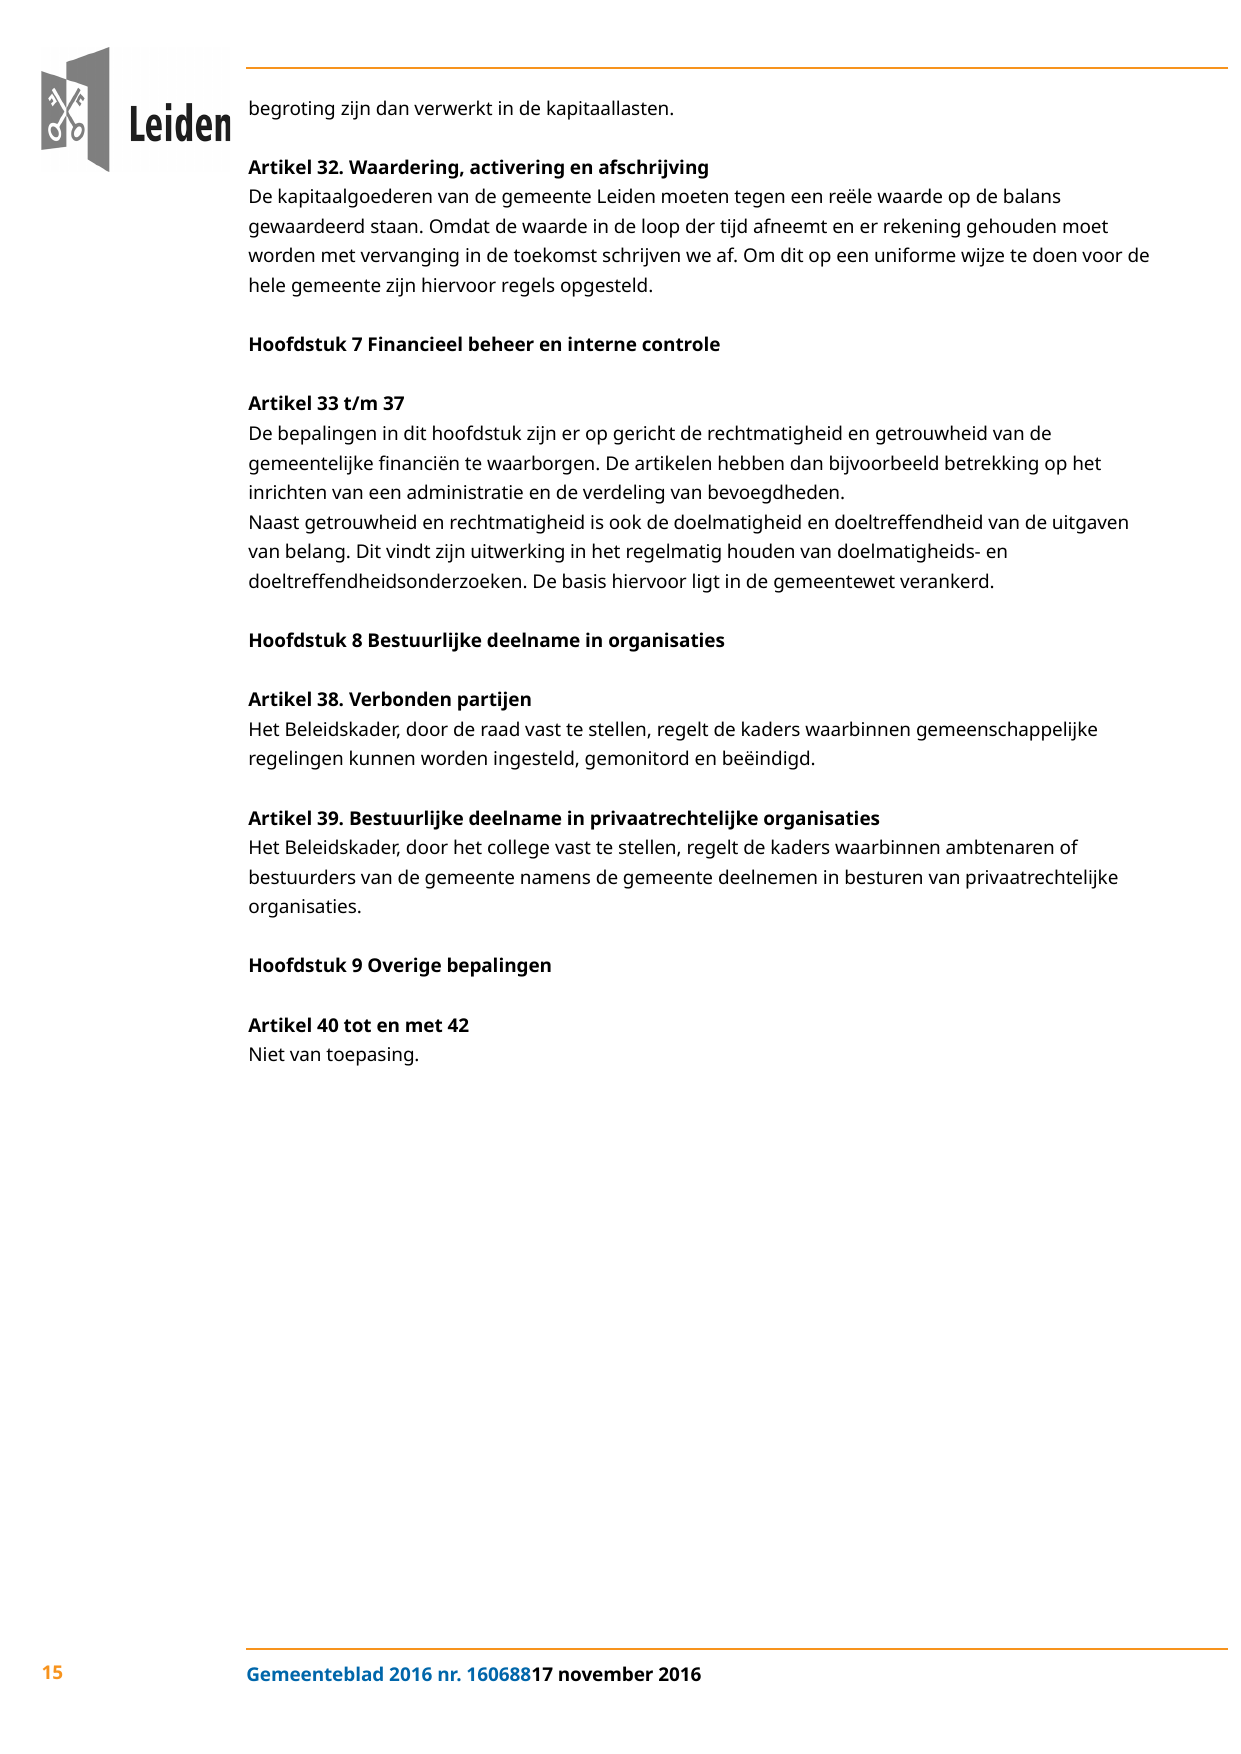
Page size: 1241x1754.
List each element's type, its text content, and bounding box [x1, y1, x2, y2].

text Naast getrouwheid en rechtmatigheid is ook de doelmatigheid en doeltreffendheid van de uitgaven van belang. Dit vindt zijn uitwerking in het regelmatig houden van doelmatigheids- en doeltreffendheidsonderzoeken. De basis hiervoor ligt in de gemeentewet verankerd. [248, 509, 1152, 594]
text Het Beleidskader, door de raad vast te stellen, regelt de kaders waarbinnen gemeenschappelijke regelingen kunnen worden ingesteld, gemonitord en beëindigd. [248, 716, 1152, 771]
text Artikel 38. Verbonden partijen [248, 686, 1152, 712]
text Niet van toepasing. [248, 1041, 1152, 1067]
text Artikel 32. Waardering, activering en afschrijving [248, 154, 1152, 180]
text Hoofdstuk 7 Financieel beheer en interne controle [248, 331, 1152, 357]
text De kapitaalgoederen van de gemeente Leiden moeten tegen een reële waarde op de balans gewaardeerd staan. Omdat de waarde in de loop der tijd afneemt en er rekening gehouden moet worden met vervanging in de toekomst schrijven we af. Om dit op een uniforme wijze te doen voor de hele gemeente zijn hiervoor regels opgesteld. [248, 183, 1152, 298]
text begroting zijn dan verwerkt in de kapitaallasten. [248, 95, 1152, 121]
text Artikel 39. Bestuurlijke deelname in privaatrechtelijke organisaties [248, 805, 1152, 831]
text Het Beleidskader, door het college vast te stellen, regelt de kaders waarbinnen ambtenaren of bestuurders van de gemeente namens de gemeente deelnemen in besturen van privaatrechtelijke organisaties. [248, 834, 1152, 919]
picture [41, 47, 231, 172]
text Hoofdstuk 8 Bestuurlijke deelname in organisaties [248, 627, 1152, 653]
text De bepalingen in dit hoofdstuk zijn er op gericht de rechtmatigheid en getrouwheid van de gemeentelijke financiën te waarborgen. De artikelen hebben dan bijvoorbeeld betrekking op het inrichten van een administratie en de verdeling van bevoegdheden. [248, 420, 1152, 505]
text Artikel 33 t/m 37 [248, 391, 1152, 416]
text Artikel 40 tot en met 42 [248, 1012, 1152, 1038]
text Hoofdstuk 9 Overige bepalingen [248, 953, 1152, 978]
